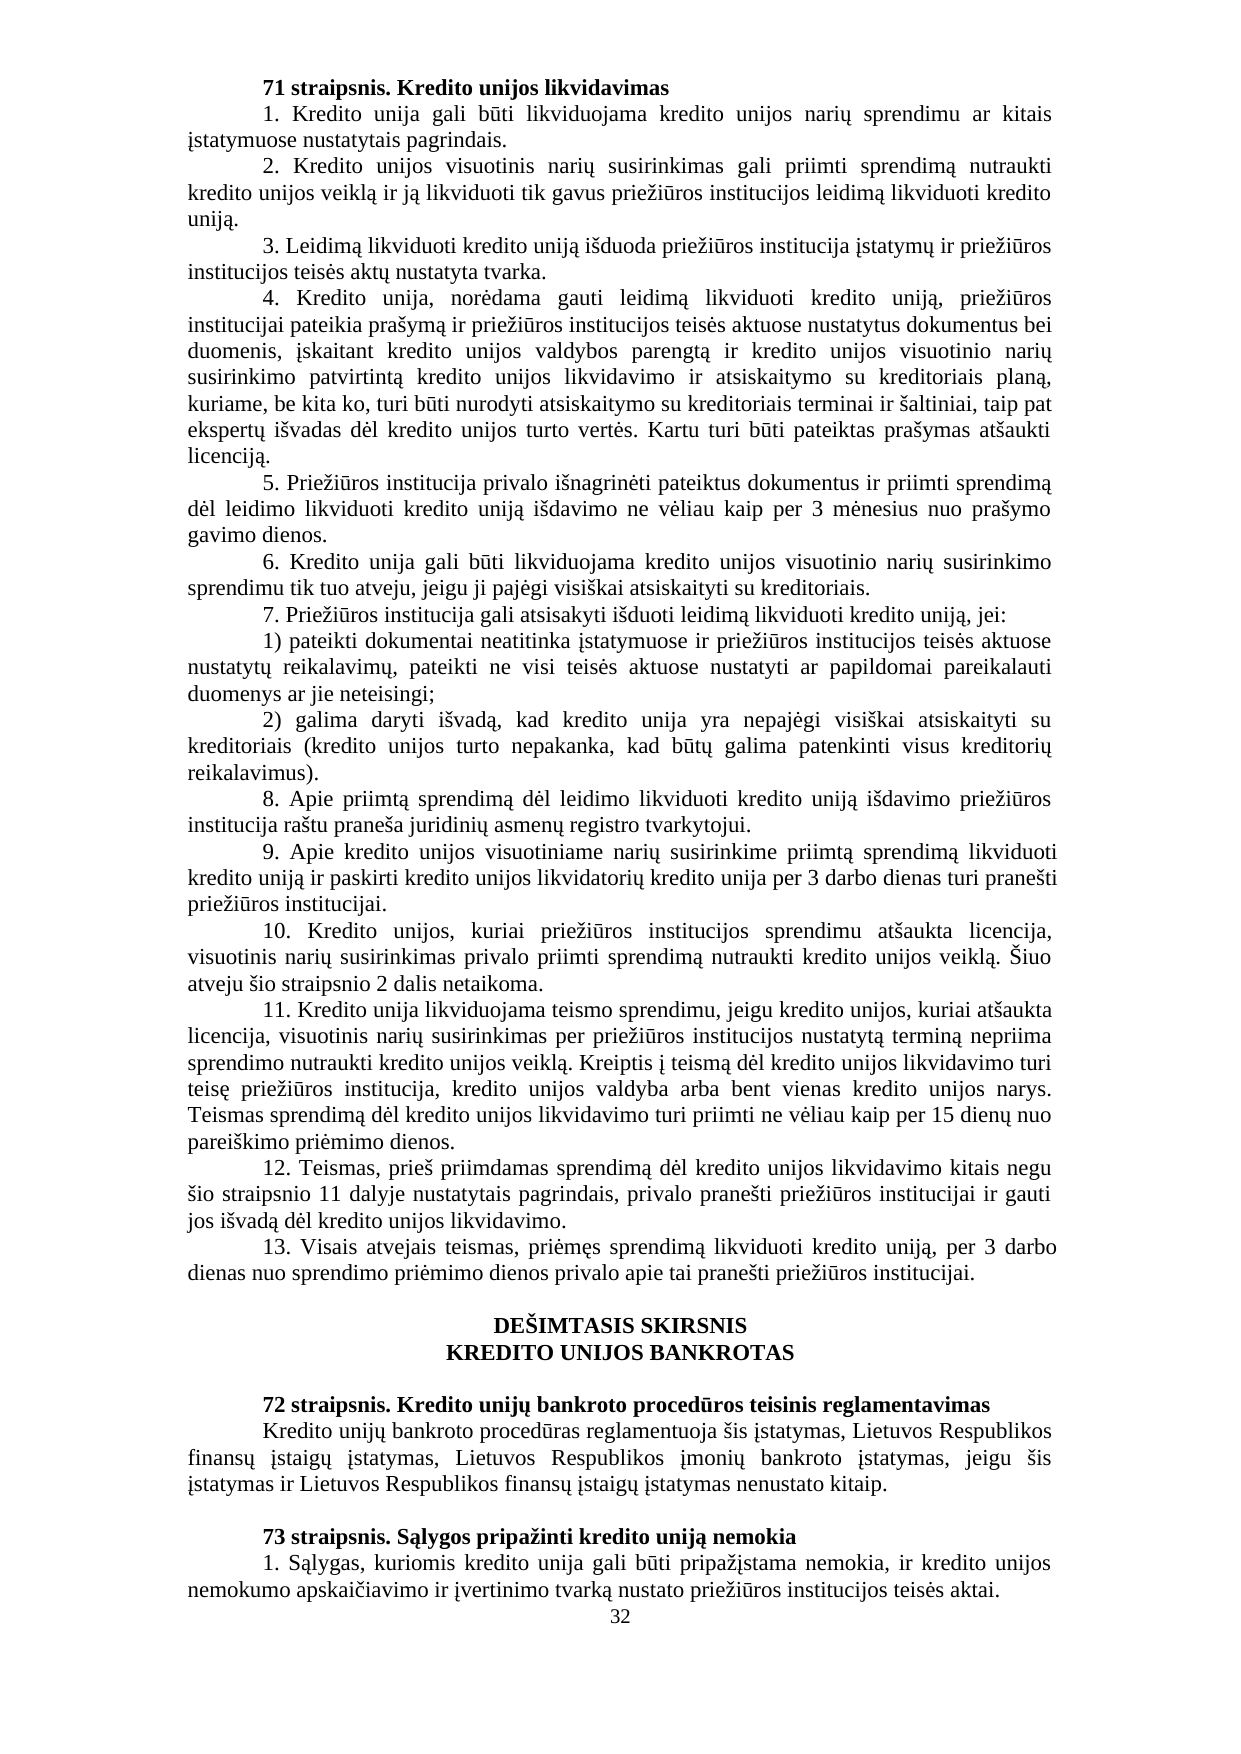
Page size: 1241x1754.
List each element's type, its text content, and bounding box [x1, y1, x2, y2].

text KREDITO UNIJOS BANKROTAS [187, 1338, 1053, 1365]
text 11. Kredito unija likviduojama teismo sprendimu, jeigu kredito unijos, kuriai atšaukta licencija, visuotinis narių susirinkimas per priežiūros institucijos nustatytą terminą nepriima sprendimo nutraukti kredito unijos veiklą. Kreiptis į teismą dėl kredito unijos likvidavimo turi teisę priežiūros institucija, kredito unijos valdyba arba bent vienas kredito unijos narys. Teismas sprendimą dėl kredito unijos likvidavimo turi priimti ne vėliau kaip per 15 dienų nuo pareiškimo priėmimo dienos. [187, 996, 1053, 1154]
text 12. Teismas, prieš priimdamas sprendimą dėl kredito unijos likvidavimo kitais negu šio straipsnio 11 dalyje nustatytais pagrindais, privalo pranešti priežiūros institucijai ir gauti jos išvadą dėl kredito unijos likvidavimo. [187, 1154, 1053, 1233]
text 2. Kredito unijos visuotinis narių susirinkimas gali priimti sprendimą nutraukti kredito unijos veiklą ir ją likviduoti tik gavus priežiūros institucijos leidimą likviduoti kredito uniją. [187, 153, 1053, 232]
text 6. Kredito unija gali būti likviduojama kredito unijos visuotinio narių susirinkimo sprendimu tik tuo atveju, jeigu ji pajėgi visiškai atsiskaityti su kreditoriais. [187, 548, 1053, 601]
text 2) galima daryti išvadą, kad kredito unija yra nepajėgi visiškai atsiskaityti su kreditoriais (kredito unijos turto nepakanka, kad būtų galima patenkinti visus kreditorių reikalavimus). [187, 706, 1053, 785]
text 9. Apie kredito unijos visuotiniame narių susirinkime priimtą sprendimą likviduoti kredito uniją ir paskirti kredito unijos likvidatorių kredito unija per 3 darbo dienas turi pranešti priežiūros institucijai. [187, 838, 1059, 917]
text 3. Leidimą likviduoti kredito uniją išduoda priežiūros institucija įstatymų ir priežiūros institucijos teisės aktų nustatyta tvarka. [187, 232, 1053, 284]
text Kredito unijų bankroto procedūras reglamentuoja šis įstatymas, Lietuvos Respublikos finansų įstaigų įstatymas, Lietuvos Respublikos įmonių bankroto įstatymas, jeigu šis įstatymas ir Lietuvos Respublikos finansų įstaigų įstatymas nenustato kitaip. [187, 1418, 1053, 1497]
text 10. Kredito unijos, kuriai priežiūros institucijos sprendimu atšaukta licencija, visuotinis narių susirinkimas privalo priimti sprendimą nutraukti kredito unijos veiklą. Šiuo atveju šio straipsnio 2 dalis netaikoma. [187, 917, 1053, 996]
text 7. Priežiūros institucija gali atsisakyti išduoti leidimą likviduoti kredito uniją, jei: [187, 601, 1053, 627]
text 13. Visais atvejais teismas, priėmęs sprendimą likviduoti kredito uniją, per 3 darbo dienas nuo sprendimo priėmimo dienos privalo apie tai pranešti priežiūros institucijai. [187, 1233, 1059, 1286]
text 1. Kredito unija gali būti likviduojama kredito unijos narių sprendimu ar kitais įstatymuose nustatytais pagrindais. [187, 100, 1053, 153]
text 72 straipsnis. Kredito unijų bankroto procedūros teisinis reglamentavimas [187, 1391, 1053, 1418]
text 71 straipsnis. Kredito unijos likvidavimas [187, 73, 1053, 100]
text 5. Priežiūros institucija privalo išnagrinėti pateiktus dokumentus ir priimti sprendimą dėl leidimo likviduoti kredito uniją išdavimo ne vėliau kaip per 3 mėnesius nuo prašymo gavimo dienos. [187, 469, 1053, 548]
text DEŠIMTASIS SKIRSNIS [187, 1312, 1053, 1338]
text 73 straipsnis. Sąlygos pripažinti kredito uniją nemokia [187, 1523, 1053, 1549]
text 1) pateikti dokumentai neatitinka įstatymuose ir priežiūros institucijos teisės aktuose nustatytų reikalavimų, pateikti ne visi teisės aktuose nustatyti ar papildomai pareikalauti duomenys ar jie neteisingi; [187, 627, 1053, 706]
text 8. Apie priimtą sprendimą dėl leidimo likviduoti kredito uniją išdavimo priežiūros institucija raštu praneša juridinių asmenų registro tvarkytojui. [187, 785, 1053, 838]
text 4. Kredito unija, norėdama gauti leidimą likviduoti kredito uniją, priežiūros institucijai pateikia prašymą ir priežiūros institucijos teisės aktuose nustatytus dokumentus bei duomenis, įskaitant kredito unijos valdybos parengtą ir kredito unijos visuotinio narių susirinkimo patvirtintą kredito unijos likvidavimo ir atsiskaitymo su kreditoriais planą, kuriame, be kita ko, turi būti nurodyti atsiskaitymo su kreditoriais terminai ir šaltiniai, taip pat ekspertų išvadas dėl kredito unijos turto vertės. Kartu turi būti pateiktas prašymas atšaukti licenciją. [187, 284, 1053, 469]
text 1. Sąlygas, kuriomis kredito unija gali būti pripažįstama nemokia, ir kredito unijos nemokumo apskaičiavimo ir įvertinimo tvarką nustato priežiūros institucijos teisės aktai. [187, 1549, 1053, 1602]
